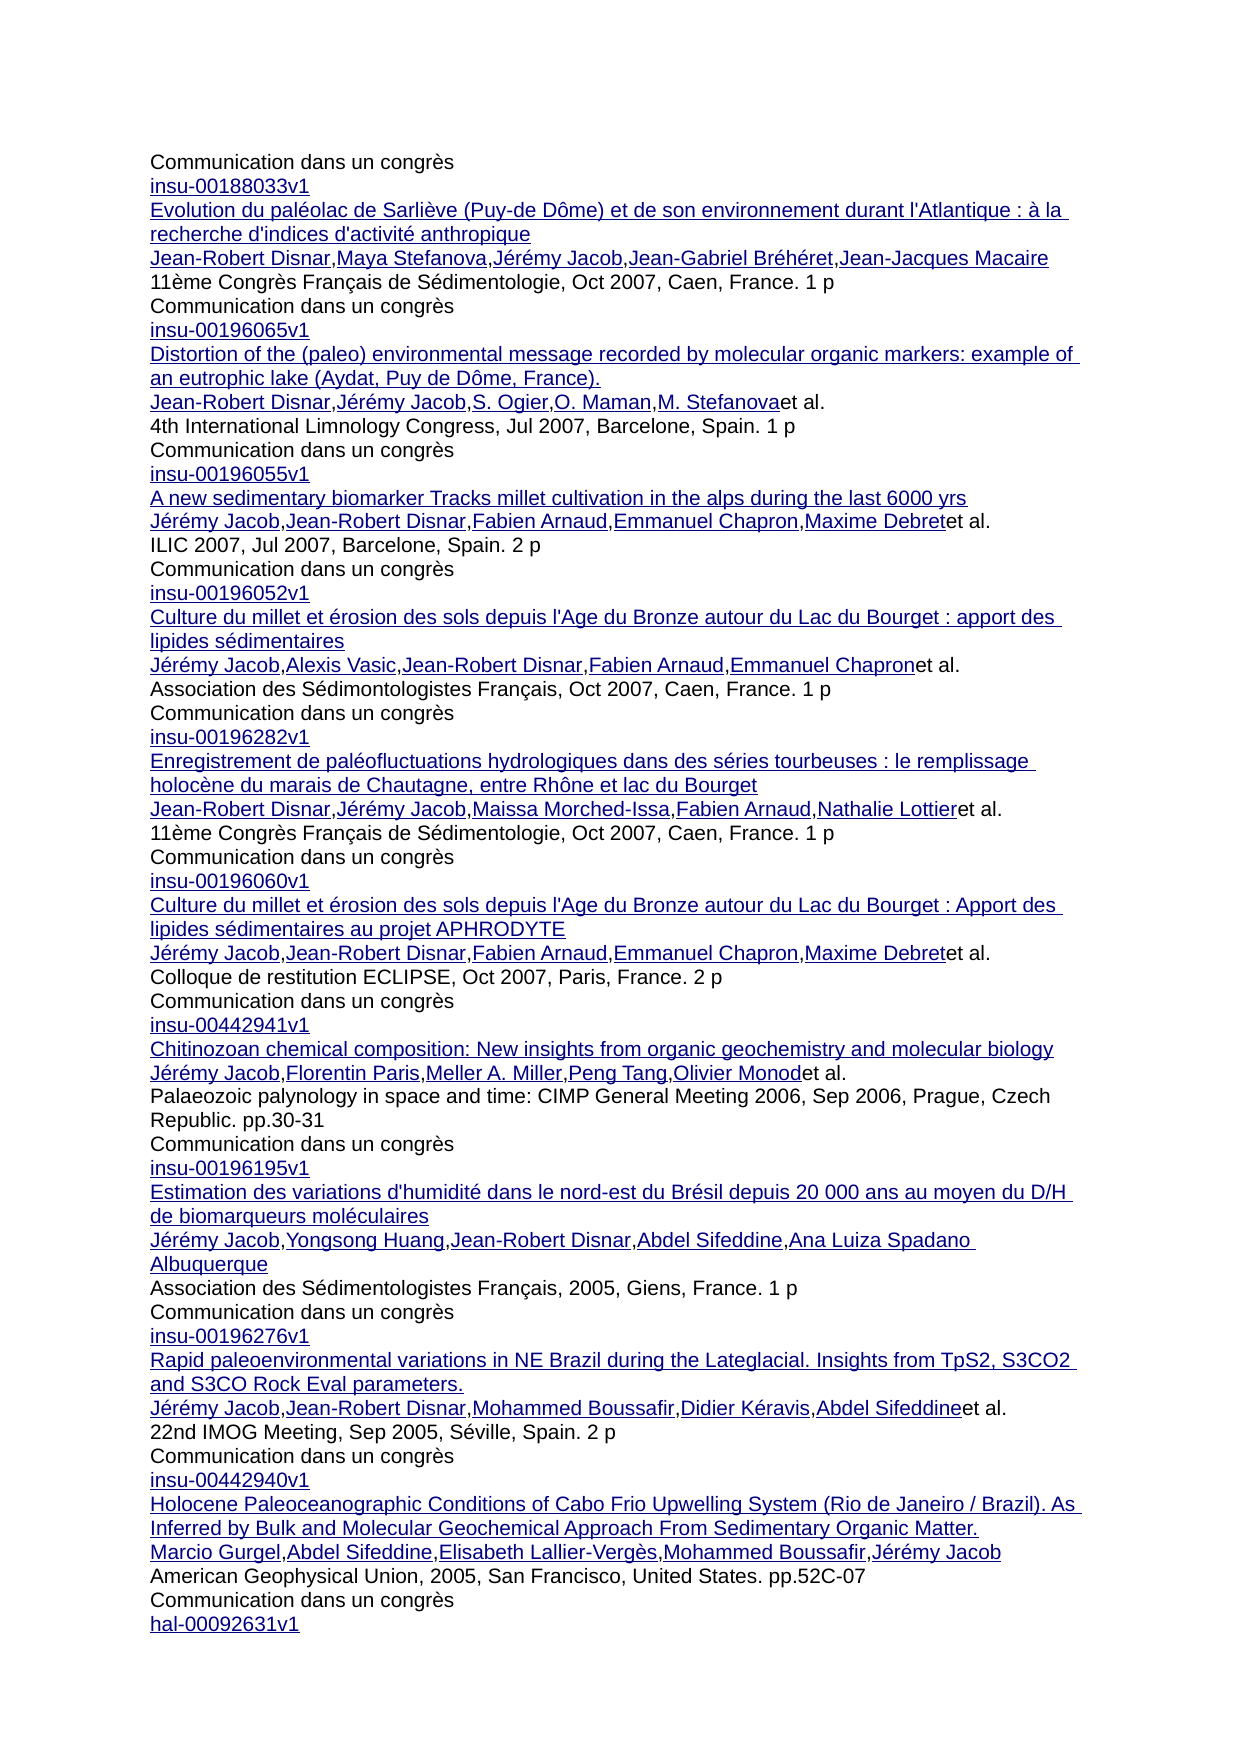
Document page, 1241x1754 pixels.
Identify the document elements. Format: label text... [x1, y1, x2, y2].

table_cell Holocene Paleoceanographic Conditions of Cabo Frio Upwelling System (Rio de Janeiro / Brazil). As Inferred by Bulk and Molecular Geochemical Approach From Sedimentary Organic Matter. Marcio Gurgel,Abdel Sifeddine,Elisabeth Lallier-Vergès,Mohammed Boussafir,Jérémy Jacob American Geophysical Union, 2005, San Francisco, United States. pp.52C-07 Communication dans un congrès hal-00092631v1 [150, 1492, 1090, 1635]
table_cell Evolution du paléolac de Sarliève (Puy-de Dôme) et de son environnement durant l'Atlantique : à la recherche d'indices d'activité anthropique Jean-Robert Disnar,Maya Stefanova,Jérémy Jacob,Jean-Gabriel Bréhéret,Jean-Jacques Macaire 11ème Congrès Français de Sédimentologie, Oct 2007, Caen, France. 1 p Communication dans un congrès insu-00196065v1 [150, 198, 1090, 342]
table_cell Culture du millet et érosion des sols depuis l'Age du Bronze autour du Lac du Bourget : apport des lipides sédimentaires Jérémy Jacob,Alexis Vasic,Jean-Robert Disnar,Fabien Arnaud,Emmanuel Chapronet al. Association des Sédimontologistes Français, Oct 2007, Caen, France. 1 p Communication dans un congrès insu-00196282v1 [150, 605, 1090, 749]
table_cell Chitinozoan chemical composition: New insights from organic geochemistry and molecular biology Jérémy Jacob,Florentin Paris,Meller A. Miller,Peng Tang,Olivier Monodet al. Palaeozoic palynology in space and time: CIMP General Meeting 2006, Sep 2006, Prague, Czech Republic. pp.30-31 Communication dans un congrès insu-00196195v1 [150, 1036, 1090, 1180]
table_cell A new sedimentary biomarker Tracks millet cultivation in the alps during the last 6000 yrs Jérémy Jacob,Jean-Robert Disnar,Fabien Arnaud,Emmanuel Chapron,Maxime Debretet al. ILIC 2007, Jul 2007, Barcelone, Spain. 2 p Communication dans un congrès insu-00196052v1 [150, 485, 1090, 605]
table_cell Culture du millet et érosion des sols depuis l'Age du Bronze autour du Lac du Bourget : Apport des lipides sédimentaires au projet APHRODYTE Jérémy Jacob,Jean-Robert Disnar,Fabien Arnaud,Emmanuel Chapron,Maxime Debretet al. Colloque de restitution ECLIPSE, Oct 2007, Paris, France. 2 p Communication dans un congrès insu-00442941v1 [150, 893, 1090, 1036]
table_cell Rapid paleoenvironmental variations in NE Brazil during the Lateglacial. Insights from TpS2, S3CO2 and S3CO Rock Eval parameters. Jérémy Jacob,Jean-Robert Disnar,Mohammed Boussafir,Didier Kéravis,Abdel Sifeddineet al. 22nd IMOG Meeting, Sep 2005, Séville, Spain. 2 p Communication dans un congrès insu-00442940v1 [150, 1348, 1090, 1492]
table_cell Distortion of the (paleo) environmental message recorded by molecular organic markers: example of an eutrophic lake (Aydat, Puy de Dôme, France). Jean-Robert Disnar,Jérémy Jacob,S. Ogier,O. Maman,M. Stefanovaet al. 4th International Limnology Congress, Jul 2007, Barcelone, Spain. 1 p Communication dans un congrès insu-00196055v1 [150, 342, 1090, 485]
table_cell Estimation des variations d'humidité dans le nord-est du Brésil depuis 20 000 ans au moyen du D/H de biomarqueurs moléculaires Jérémy Jacob,Yongsong Huang,Jean-Robert Disnar,Abdel Sifeddine,Ana Luiza Spadano Albuquerque Association des Sédimentologistes Français, 2005, Giens, France. 1 p Communication dans un congrès insu-00196276v1 [150, 1180, 1090, 1348]
table_cell Enregistrement de paléofluctuations hydrologiques dans des séries tourbeuses : le remplissage holocène du marais de Chautagne, entre Rhône et lac du Bourget Jean-Robert Disnar,Jérémy Jacob,Maissa Morched-Issa,Fabien Arnaud,Nathalie Lottieret al. 11ème Congrès Français de Sédimentologie, Oct 2007, Caen, France. 1 p Communication dans un congrès insu-00196060v1 [150, 749, 1090, 893]
table_cell Communication dans un congrès insu-00188033v1 [150, 150, 1090, 198]
